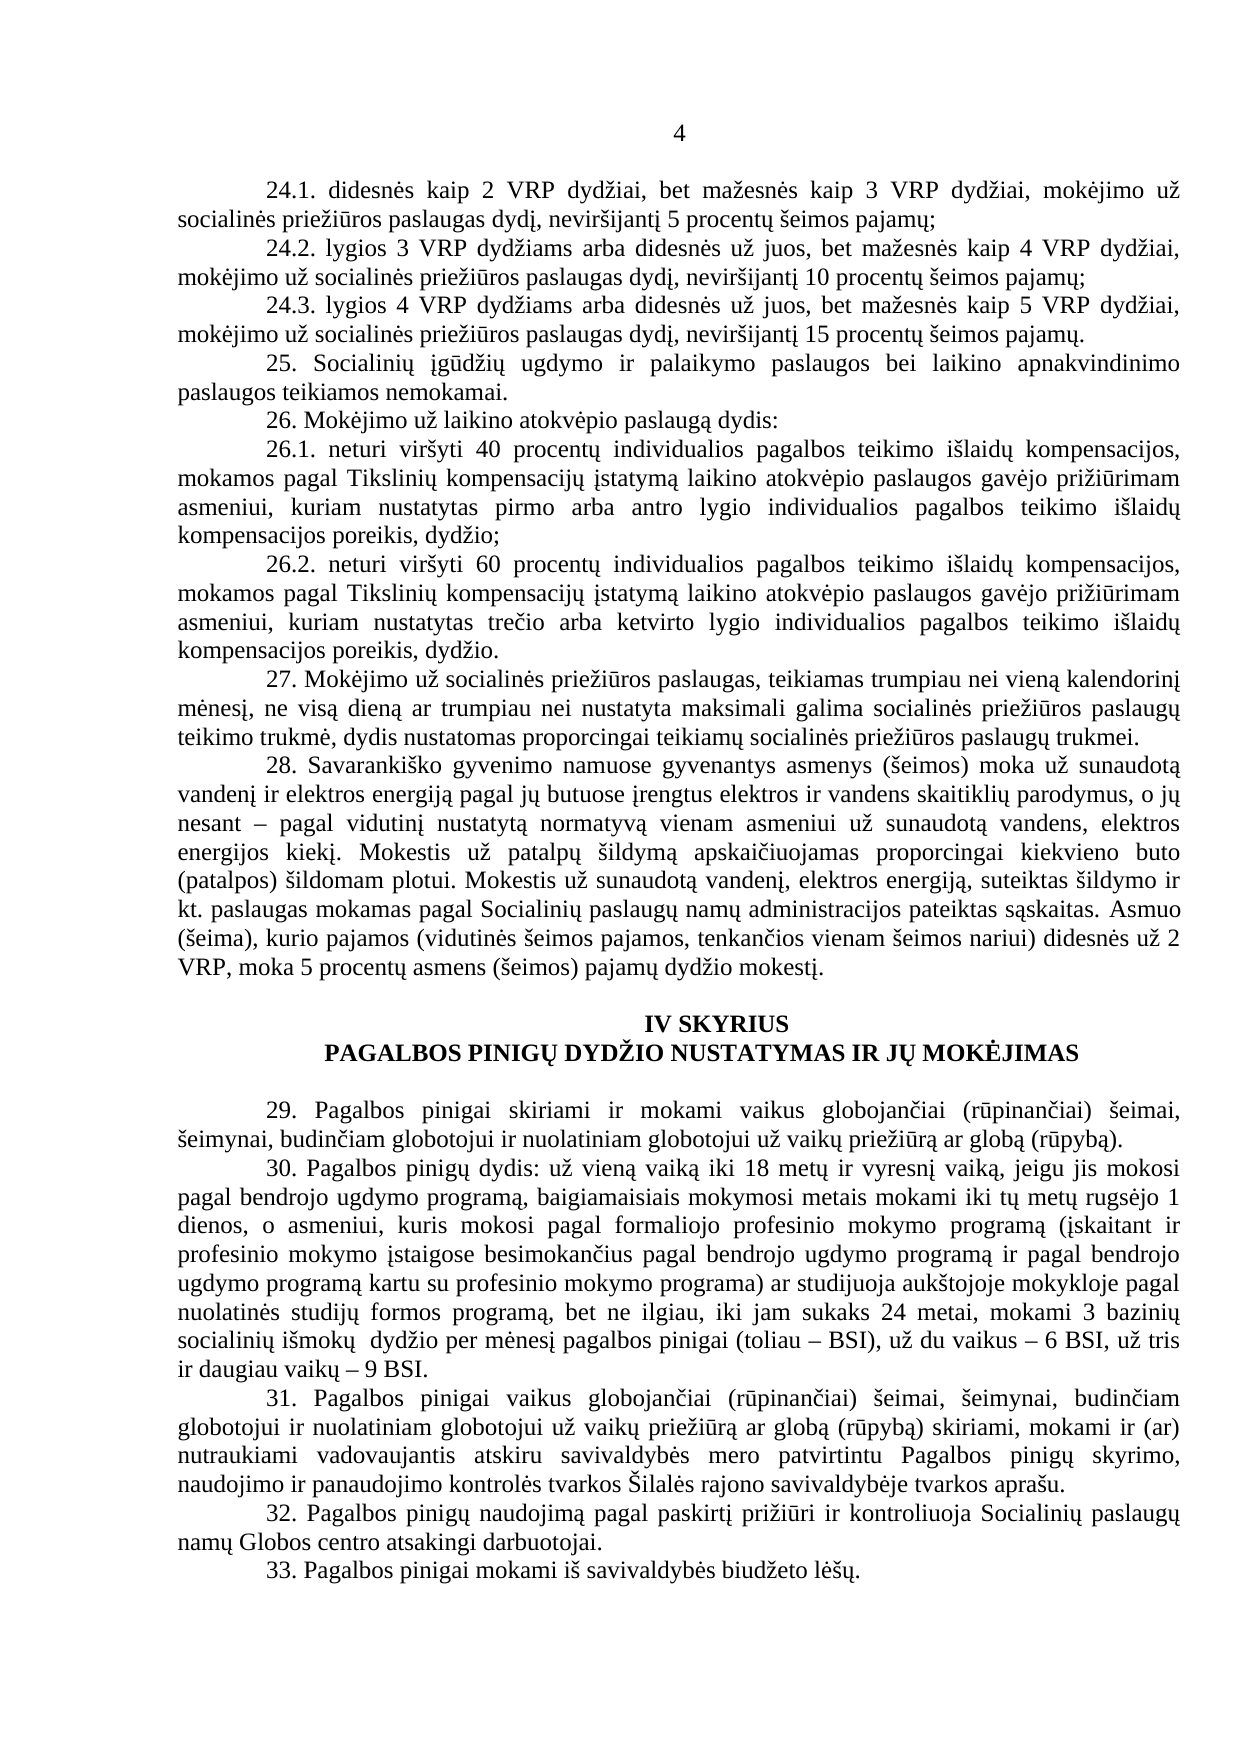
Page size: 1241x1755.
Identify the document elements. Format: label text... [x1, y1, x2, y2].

text 33. Pagalbos pinigai mokami iš savivaldybės biudžeto lėšų. [177, 1556, 1181, 1584]
text 28. Savarankiško gyvenimo namuose gyvenantys asmenys (šeimos) moka už sunaudotą vandenį ir elektros energiją pagal jų butuose įrengtus elektros ir vandens skaitiklių parodymus, o jų nesant – pagal vidutinį nustatytą normatyvą vienam asmeniui už sunaudotą vandens, elektros energijos kiekį. Mokestis už patalpų šildymą apskaičiuojamas proporcingai kiekvieno buto (patalpos) šildomam plotui. Mokestis už sunaudotą vandenį, elektros energiją, suteiktas šildymo ir kt. paslaugas mokamas pagal Socialinių paslaugų namų administracijos pateiktas sąskaitas. Asmuo (šeima), kurio pajamos (vidutinės šeimos pajamos, tenkančios vienam šeimos nariui) didesnės už 2 VRP, moka 5 procentų asmens (šeimos) pajamų dydžio mokestį. [177, 751, 1181, 981]
text 31. Pagalbos pinigai vaikus globojančiai (rūpinančiai) šeimai, šeimynai, budinčiam globotojui ir nuolatiniam globotojui už vaikų priežiūrą ar globą (rūpybą) skiriami, mokami ir (ar) nutraukiami vadovaujantis atskiru savivaldybės mero patvirtintu Pagalbos pinigų skyrimo, naudojimo ir panaudojimo kontrolės tvarkos Šilalės rajono savivaldybėje tvarkos aprašu. [177, 1383, 1181, 1498]
text 26. Mokėjimo už laikino atokvėpio paslaugą dydis: [177, 406, 1181, 434]
text 32. Pagalbos pinigų naudojimą pagal paskirtį prižiūri ir kontroliuoja Socialinių paslaugų namų Globos centro atsakingi darbuotojai. [177, 1498, 1181, 1556]
text 30. Pagalbos pinigų dydis: už vieną vaiką iki 18 metų ir vyresnį vaiką, jeigu jis mokosi pagal bendrojo ugdymo programą, baigiamaisiais mokymosi metais mokami iki tų metų rugsėjo 1 dienos, o asmeniui, kuris mokosi pagal formaliojo profesinio mokymo programą (įskaitant ir profesinio mokymo įstaigose besimokančius pagal bendrojo ugdymo programą ir pagal bendrojo ugdymo programą kartu su profesinio mokymo programa) ar studijuoja aukštojoje mokykloje pagal nuolatinės studijų formos programą, bet ne ilgiau, iki jam sukaks 24 metai, mokami 3 bazinių socialinių išmokų dydžio per mėnesį pagalbos pinigai (toliau – BSI), už du vaikus – 6 BSI, už tris ir daugiau vaikų – 9 BSI. [177, 1153, 1181, 1383]
text 24.2. lygios 3 VRP dydžiams arba didesnės už juos, bet mažesnės kaip 4 VRP dydžiai, mokėjimo už socialinės priežiūros paslaugas dydį, neviršijantį 10 procentų šeimos pajamų; [177, 233, 1181, 291]
text PAGALBOS PINIGŲ DYDŽIO NUSTATYMAS IR JŲ MOKĖJIMAS [177, 1038, 1181, 1067]
text 27. Mokėjimo už socialinės priežiūros paslaugas, teikiamas trumpiau nei vieną kalendorinį mėnesį, ne visą dieną ar trumpiau nei nustatyta maksimali galima socialinės priežiūros paslaugų teikimo trukmė, dydis nustatomas proporcingai teikiamų socialinės priežiūros paslaugų trukmei. [177, 664, 1181, 751]
text IV SKYRIUS [177, 1009, 1181, 1038]
text 29. Pagalbos pinigai skiriami ir mokami vaikus globojančiai (rūpinančiai) šeimai, šeimynai, budinčiam globotojui ir nuolatiniam globotojui už vaikų priežiūrą ar globą (rūpybą). [177, 1096, 1181, 1153]
text 24.3. lygios 4 VRP dydžiams arba didesnės už juos, bet mažesnės kaip 5 VRP dydžiai, mokėjimo už socialinės priežiūros paslaugas dydį, neviršijantį 15 procentų šeimos pajamų. [177, 291, 1181, 348]
text 26.2. neturi viršyti 60 procentų individualios pagalbos teikimo išlaidų kompensacijos, mokamos pagal Tikslinių kompensacijų įstatymą laikino atokvėpio paslaugos gavėjo prižiūrimam asmeniui, kuriam nustatytas trečio arba ketvirto lygio individualios pagalbos teikimo išlaidų kompensacijos poreikis, dydžio. [177, 549, 1181, 664]
text 24.1. didesnės kaip 2 VRP dydžiai, bet mažesnės kaip 3 VRP dydžiai, mokėjimo už socialinės priežiūros paslaugas dydį, neviršijantį 5 procentų šeimos pajamų; [177, 176, 1181, 233]
text 26.1. neturi viršyti 40 procentų individualios pagalbos teikimo išlaidų kompensacijos, mokamos pagal Tikslinių kompensacijų įstatymą laikino atokvėpio paslaugos gavėjo prižiūrimam asmeniui, kuriam nustatytas pirmo arba antro lygio individualios pagalbos teikimo išlaidų kompensacijos poreikis, dydžio; [177, 434, 1181, 549]
text 25. Socialinių įgūdžių ugdymo ir palaikymo paslaugos bei laikino apnakvindinimo paslaugos teikiamos nemokamai. [177, 348, 1181, 406]
